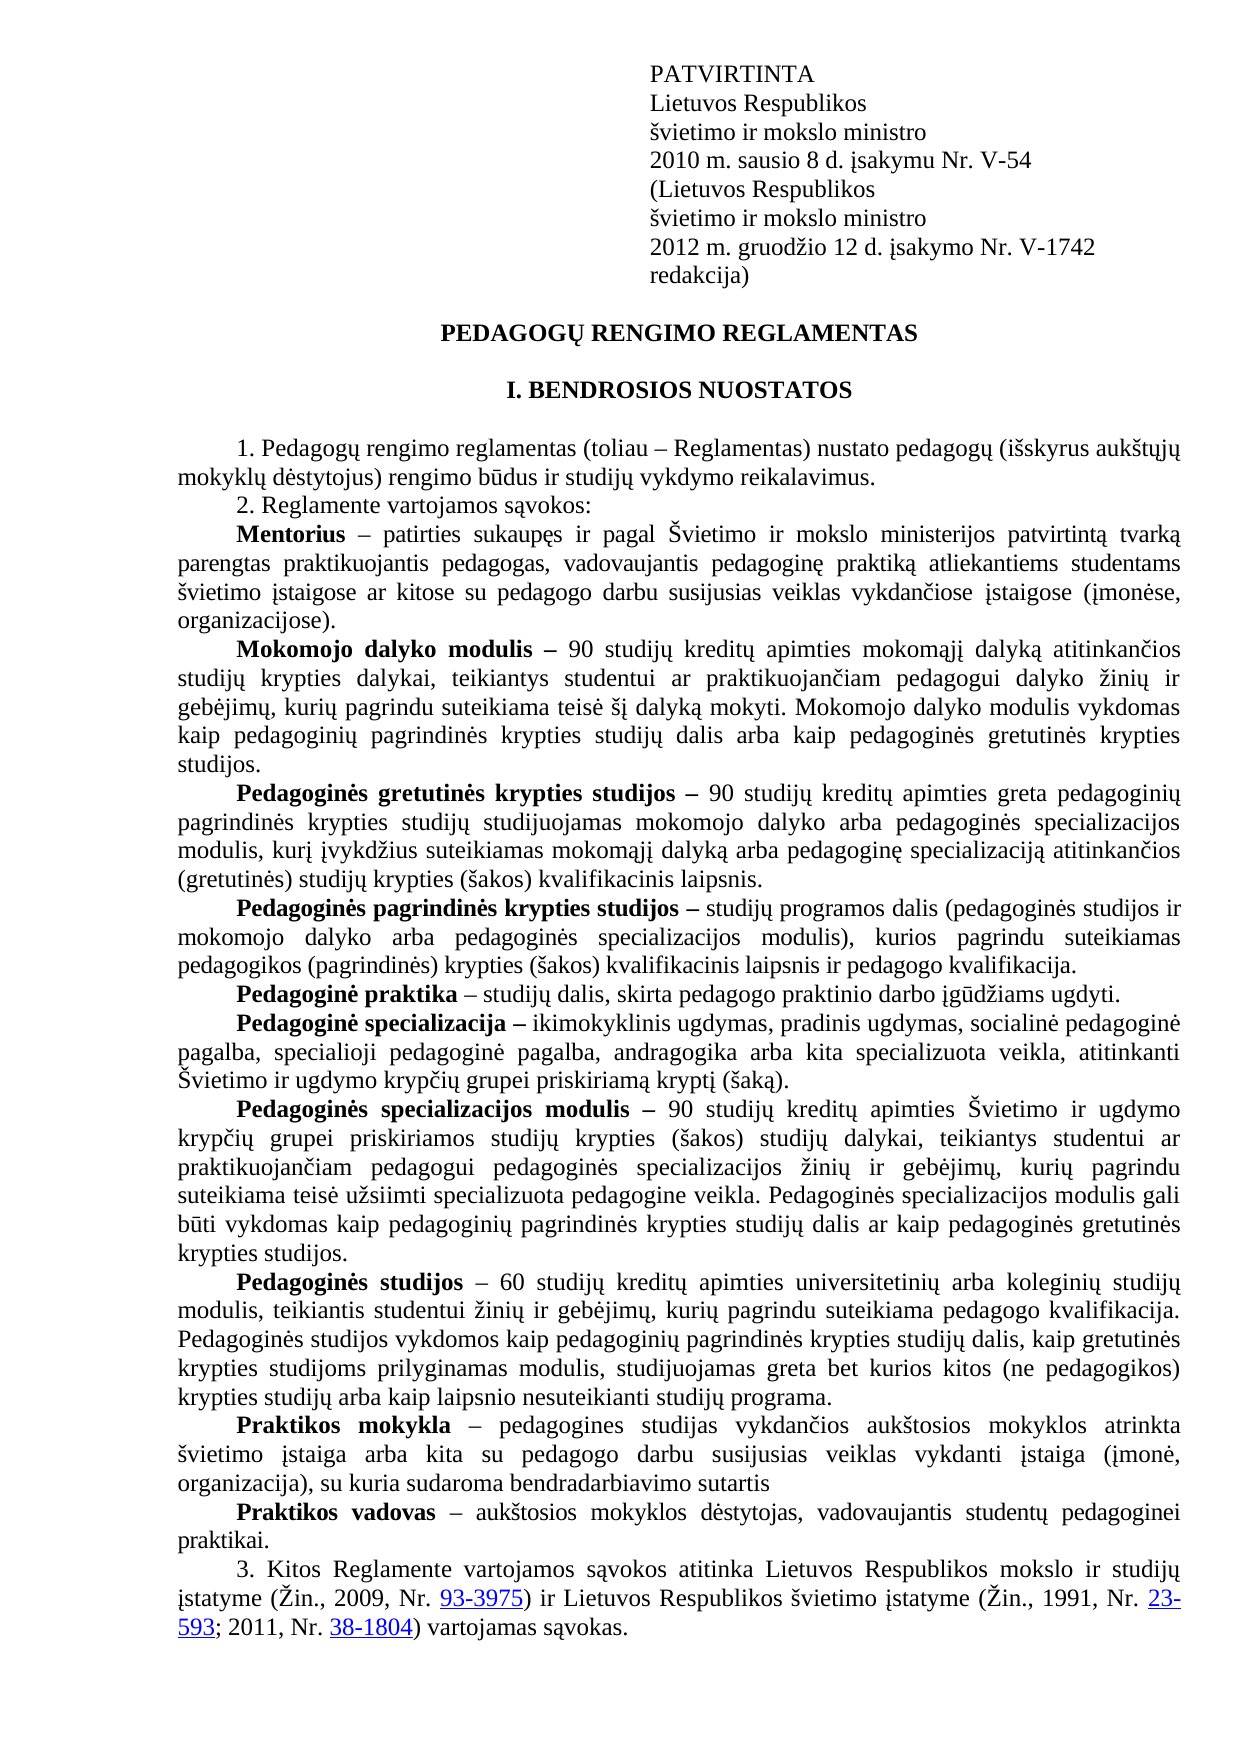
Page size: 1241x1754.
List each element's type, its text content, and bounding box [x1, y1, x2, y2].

text (Lietuvos Respublikos [649, 174, 1181, 203]
text 2012 m. gruodžio 12 d. įsakymo Nr. V-1742 [649, 232, 1181, 260]
text Pedagoginės gretutinės krypties studijos – 90 studijų kreditų apimties greta pedagoginių pagrindinės krypties studijų studijuojamas mokomojo dalyko arba pedagoginės specializacijos modulis, kurį įvykdžius suteikiamas mokomąjį dalyką arba pedagoginę specializaciją atitinkančios (gretutinės) studijų krypties (šakos) kvalifikacinis laipsnis. [177, 778, 1181, 893]
text 3. Kitos Reglamente vartojamos sąvokos atitinka Lietuvos Respublikos mokslo ir studijų įstatyme (Žin., 2009, Nr. 93-3975) ir Lietuvos Respublikos švietimo įstatyme (Žin., 1991, Nr. 23-593; 2011, Nr. 38-1804) vartojamas sąvokas. [177, 1554, 1181, 1640]
text redakcija) [649, 260, 1181, 289]
text 2. Reglamente vartojamos sąvokos: [177, 490, 1181, 519]
text PEDAGOGŲ RENGIMO REGLAMENTAS [177, 318, 1181, 347]
text Praktikos mokykla – pedagogines studijas vykdančios aukštosios mokyklos atrinkta švietimo įstaiga arba kita su pedagogo darbu susijusias veiklas vykdanti įstaiga (įmonė, organizacija), su kuria sudaroma bendradarbiavimo sutartis [177, 1410, 1181, 1497]
text Lietuvos Respublikos [649, 88, 1181, 117]
text I. BENDROSIOS NUOSTATOS [177, 375, 1181, 404]
text švietimo ir mokslo ministro [649, 203, 1181, 232]
text Mentorius – patirties sukaupęs ir pagal Švietimo ir mokslo ministerijos patvirtintą tvarką parengtas praktikuojantis pedagogas, vadovaujantis pedagoginę praktiką atliekantiems studentams švietimo įstaigose ar kitose su pedagogo darbu susijusias veiklas vykdančiose įstaigose (įmonėse, organizacijose). [177, 519, 1181, 634]
text PATVIRTINTA [649, 59, 1181, 88]
text Pedagoginės specializacijos modulis – 90 studijų kreditų apimties Švietimo ir ugdymo krypčių grupei priskiriamos studijų krypties (šakos) studijų dalykai, teikiantys studentui ar praktikuojančiam pedagogui pedagoginės specializacijos žinių ir gebėjimų, kurių pagrindu suteikiama teisė užsiimti specializuota pedagogine veikla. Pedagoginės specializacijos modulis gali būti vykdomas kaip pedagoginių pagrindinės krypties studijų dalis ar kaip pedagoginės gretutinės krypties studijos. [177, 1094, 1181, 1267]
text Mokomojo dalyko modulis – 90 studijų kreditų apimties mokomąjį dalyką atitinkančios studijų krypties dalykai, teikiantys studentui ar praktikuojančiam pedagogui dalyko žinių ir gebėjimų, kurių pagrindu suteikiama teisė šį dalyką mokyti. Mokomojo dalyko modulis vykdomas kaip pedagoginių pagrindinės krypties studijų dalis arba kaip pedagoginės gretutinės krypties studijos. [177, 634, 1181, 778]
text 2010 m. sausio 8 d. įsakymu Nr. V-54 [649, 145, 1181, 174]
text Pedagoginė praktika – studijų dalis, skirta pedagogo praktinio darbo įgūdžiams ugdyti. [177, 979, 1181, 1008]
text Praktikos vadovas – aukštosios mokyklos dėstytojas, vadovaujantis studentų pedagoginei praktikai. [177, 1497, 1181, 1554]
text švietimo ir mokslo ministro [649, 117, 1181, 145]
text Pedagoginė specializacija – ikimokyklinis ugdymas, pradinis ugdymas, socialinė pedagoginė pagalba, specialioji pedagoginė pagalba, andragogika arba kita specializuota veikla, atitinkanti Švietimo ir ugdymo krypčių grupei priskiriamą kryptį (šaką). [177, 1008, 1181, 1094]
text Pedagoginės studijos – 60 studijų kreditų apimties universitetinių arba koleginių studijų modulis, teikiantis studentui žinių ir gebėjimų, kurių pagrindu suteikiama pedagogo kvalifikacija. Pedagoginės studijos vykdomos kaip pedagoginių pagrindinės krypties studijų dalis, kaip gretutinės krypties studijoms prilyginamas modulis, studijuojamas greta bet kurios kitos (ne pedagogikos) krypties studijų arba kaip laipsnio nesuteikianti studijų programa. [177, 1267, 1181, 1410]
text Pedagoginės pagrindinės krypties studijos – studijų programos dalis (pedagoginės studijos ir mokomojo dalyko arba pedagoginės specializacijos modulis), kurios pagrindu suteikiamas pedagogikos (pagrindinės) krypties (šakos) kvalifikacinis laipsnis ir pedagogo kvalifikacija. [177, 893, 1181, 979]
text 1. Pedagogų rengimo reglamentas (toliau – Reglamentas) nustato pedagogų (išskyrus aukštųjų mokyklų dėstytojus) rengimo būdus ir studijų vykdymo reikalavimus. [177, 433, 1181, 490]
